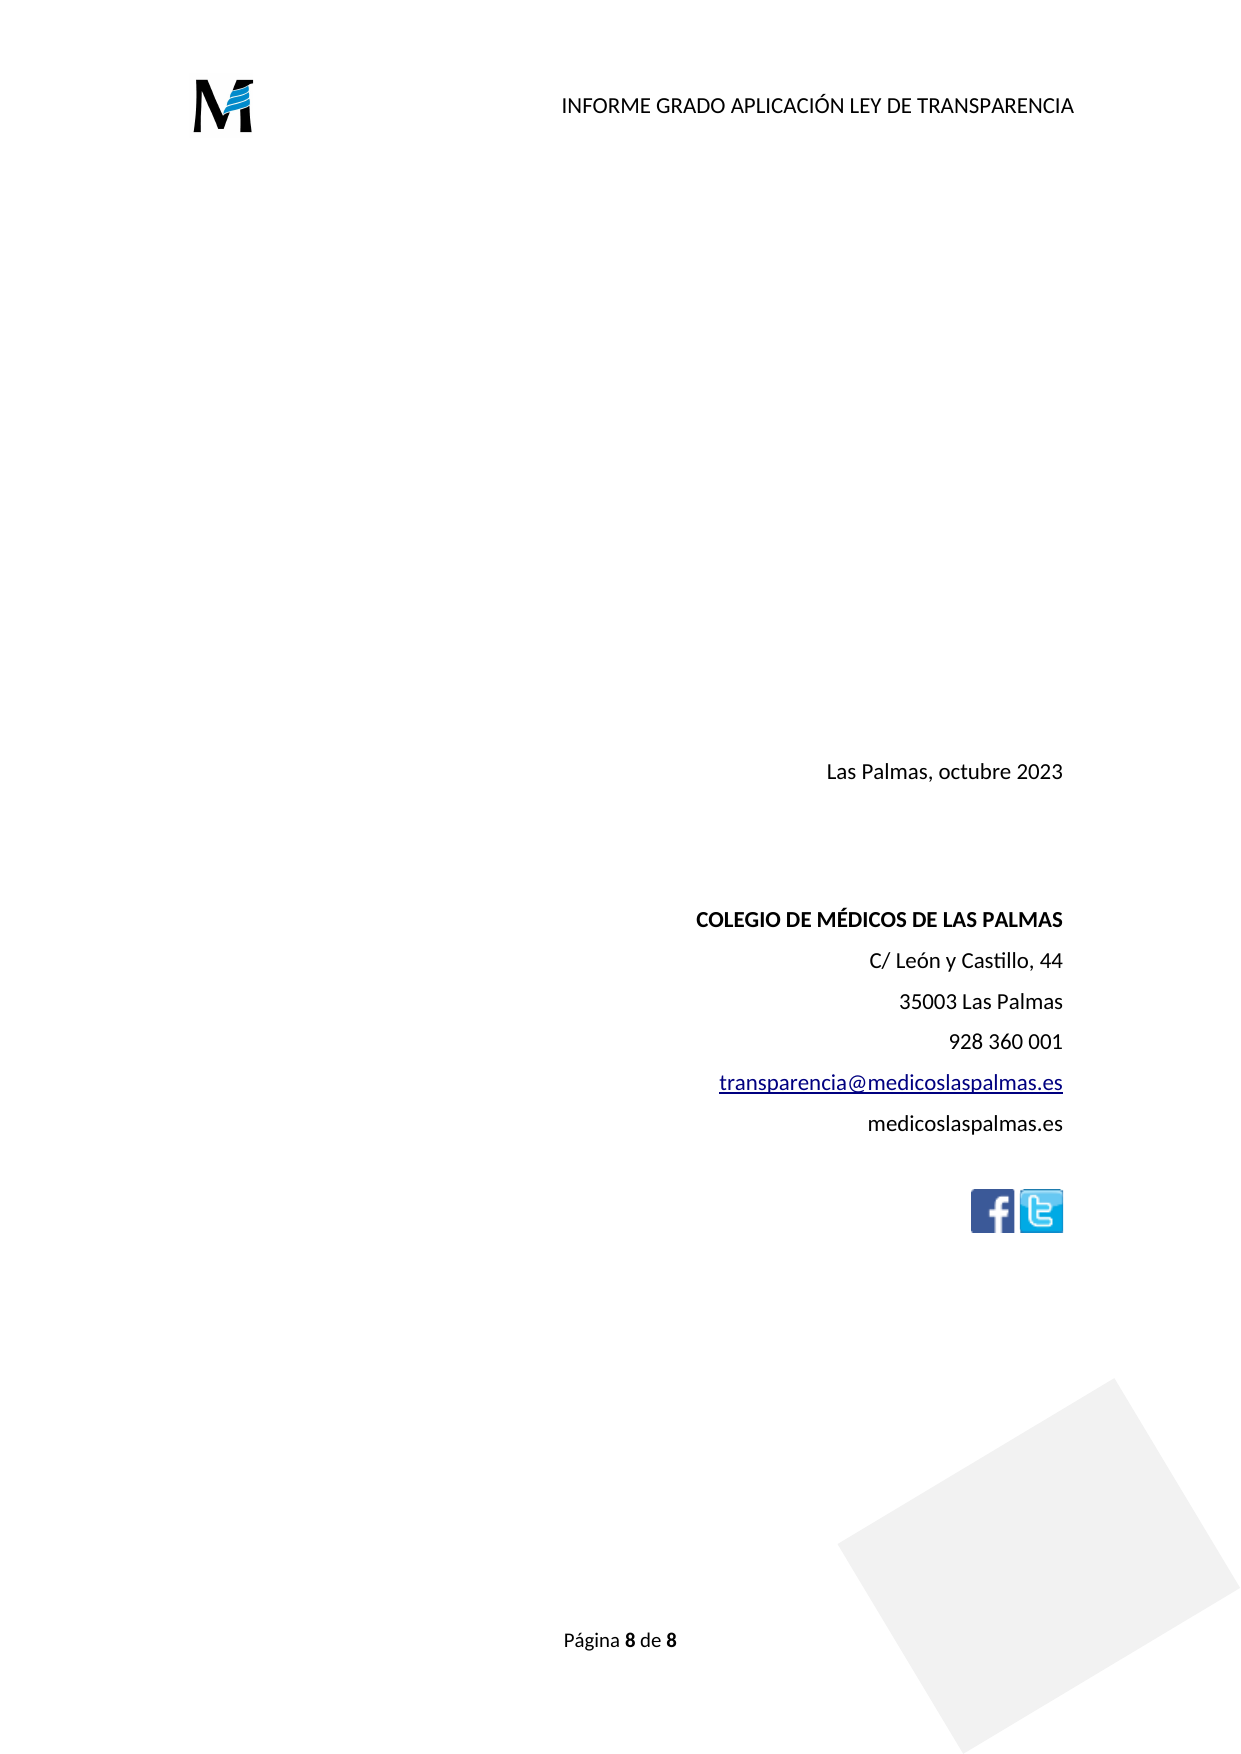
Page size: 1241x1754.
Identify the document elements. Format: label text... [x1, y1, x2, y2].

text C/ León y Castillo, 44 [214, 933, 1063, 974]
text COLEGIO DE MÉDICOS DE LAS PALMAS [214, 893, 1063, 933]
text Las Palmas, octubre 2023 [177, 744, 1063, 785]
text 35003 Las Palmas [214, 974, 1063, 1015]
text transparencia@medicoslaspalmas.es [214, 1055, 1063, 1096]
text 928 360 001 [214, 1015, 1063, 1055]
text medicoslaspalmas.es [214, 1096, 1063, 1137]
